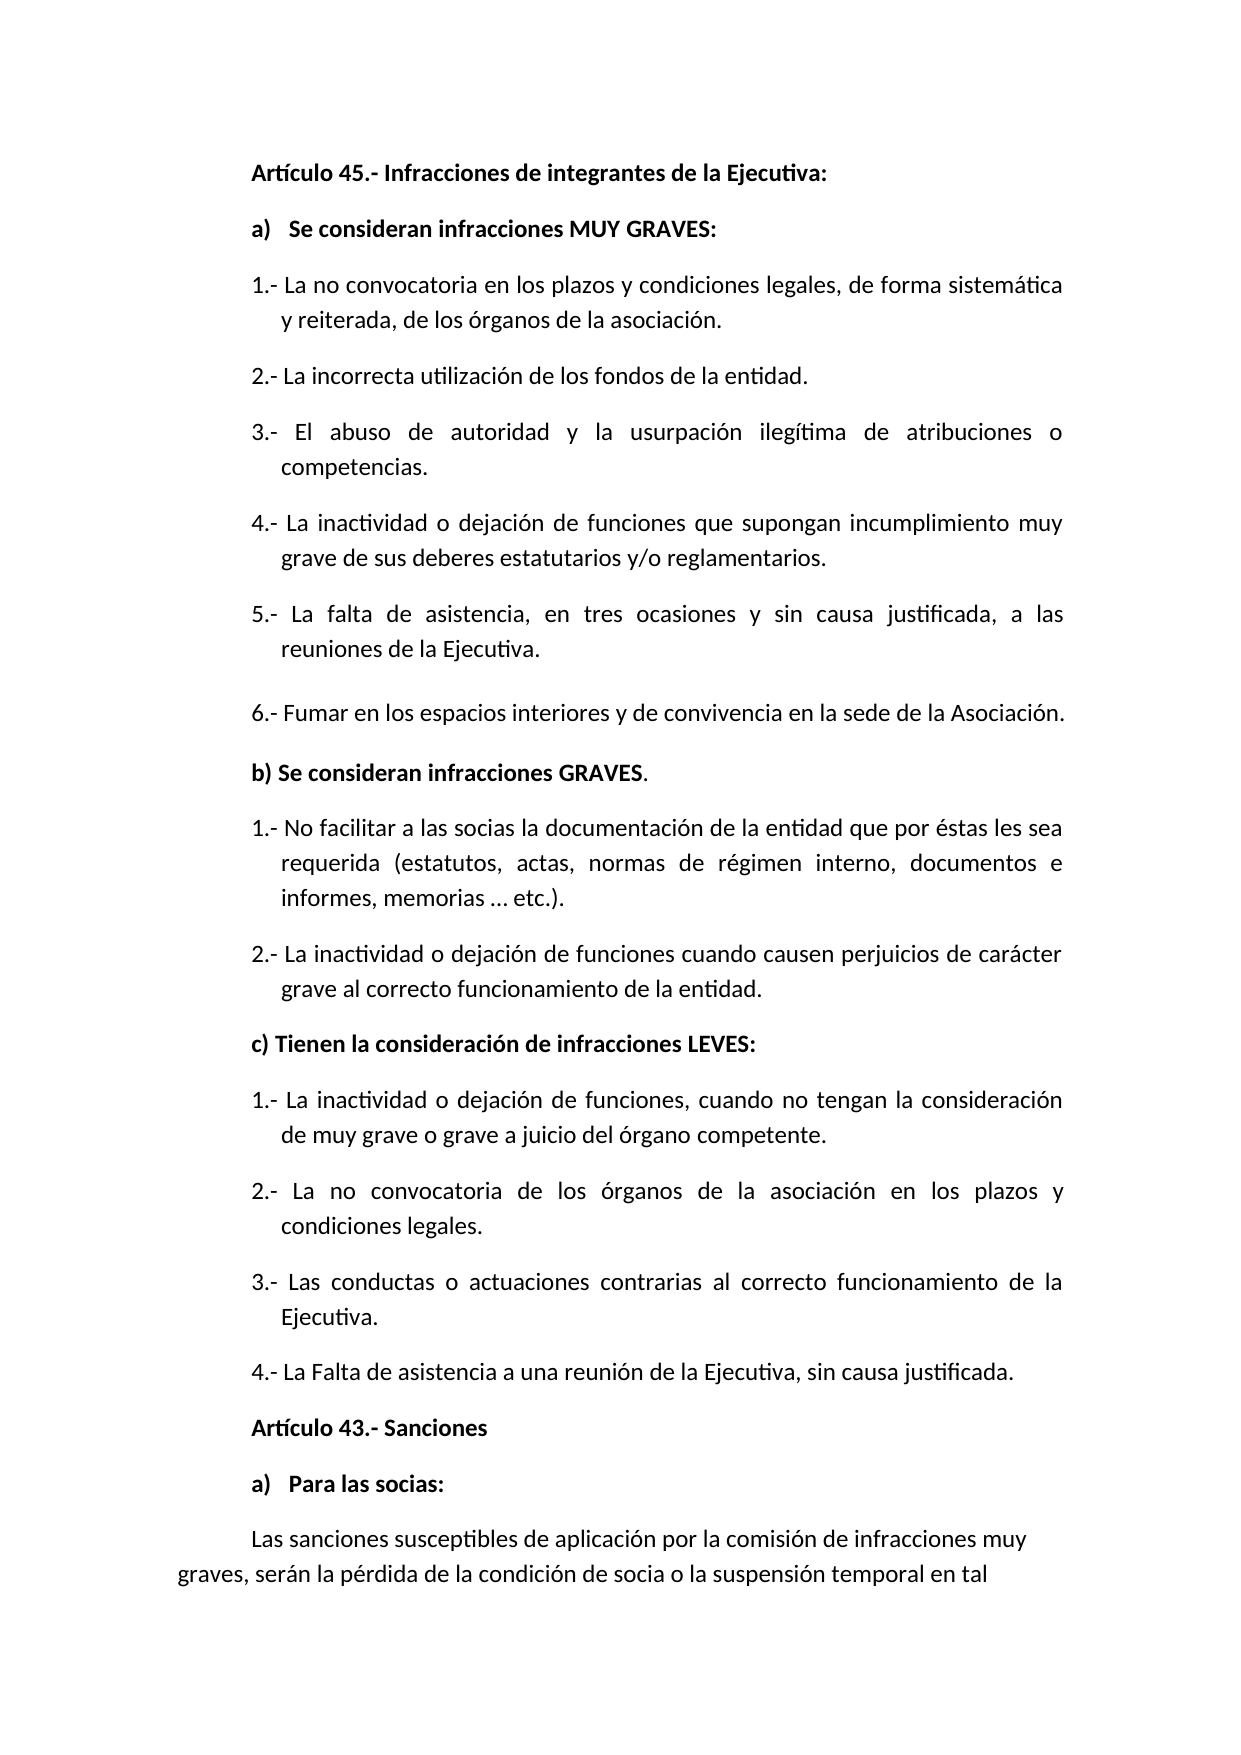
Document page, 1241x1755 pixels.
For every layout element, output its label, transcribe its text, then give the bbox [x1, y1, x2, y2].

text 2.- La no convocatoria de los órganos de la asociación en los plazos y condiciones legales. [251, 1175, 1064, 1241]
text 5.- La falta de asistencia, en tres ocasiones y sin causa justificada, a las reuniones de la Ejecutiva. [251, 598, 1064, 663]
text 1.- No facilitar a las socias la documentación de la entidad que por éstas les sea requerida (estatutos, actas, normas de régimen interno, documentos e informes, memorias … etc.). [251, 813, 1064, 913]
text 2.- La inactividad o dejación de funciones cuando causen perjuicios de carácter grave al correcto funcionamiento de la entidad. [251, 938, 1064, 1004]
text 1.- La inactividad o dejación de funciones, cuando no tengan la consideración de muy grave o grave a juicio del órgano competente. [251, 1084, 1063, 1150]
text 3.- El abuso de autoridad y la usurpación ilegítima de atribuciones o competencias. [251, 416, 1064, 482]
subtitle Artículo 45.- Infracciones de integrantes de la Ejecutiva: [251, 157, 1107, 188]
list Tienen la consideración de infracciones LEVES: [251, 1029, 1107, 1059]
text 3.- Las conductas o actuaciones contrarias al correcto funcionamiento de la Ejecutiva. [251, 1266, 1063, 1331]
text Las sanciones susceptibles de aplicación por la comisión de infracciones muy graves, serán la pérdida de la condición de socia o la suspensión temporal en tal [177, 1523, 1071, 1589]
text 6.- Fumar en los espacios interiores y de convivencia en la sede de la Asociación. [251, 697, 1107, 727]
list Para las socias: [251, 1468, 1107, 1498]
subtitle Artículo 43.- Sanciones [251, 1412, 1107, 1442]
list Se consideran infracciones MUY GRAVES: [251, 213, 1107, 244]
text 2.- La incorrecta utilización de los fondos de la entidad. [251, 360, 1107, 391]
text 4.- La inactividad o dejación de funciones que supongan incumplimiento muy grave de sus deberes estatutarios y/o reglamentarios. [251, 507, 1064, 572]
text 4.- La Falta de asistencia a una reunión de la Ejecutiva, sin causa justificada. [251, 1356, 1107, 1386]
list Se consideran infracciones GRAVES. [251, 757, 1107, 787]
text 1.- La no convocatoria en los plazos y condiciones legales, de forma sistemática y reiterada, de los órganos de la asociación. [251, 269, 1064, 335]
